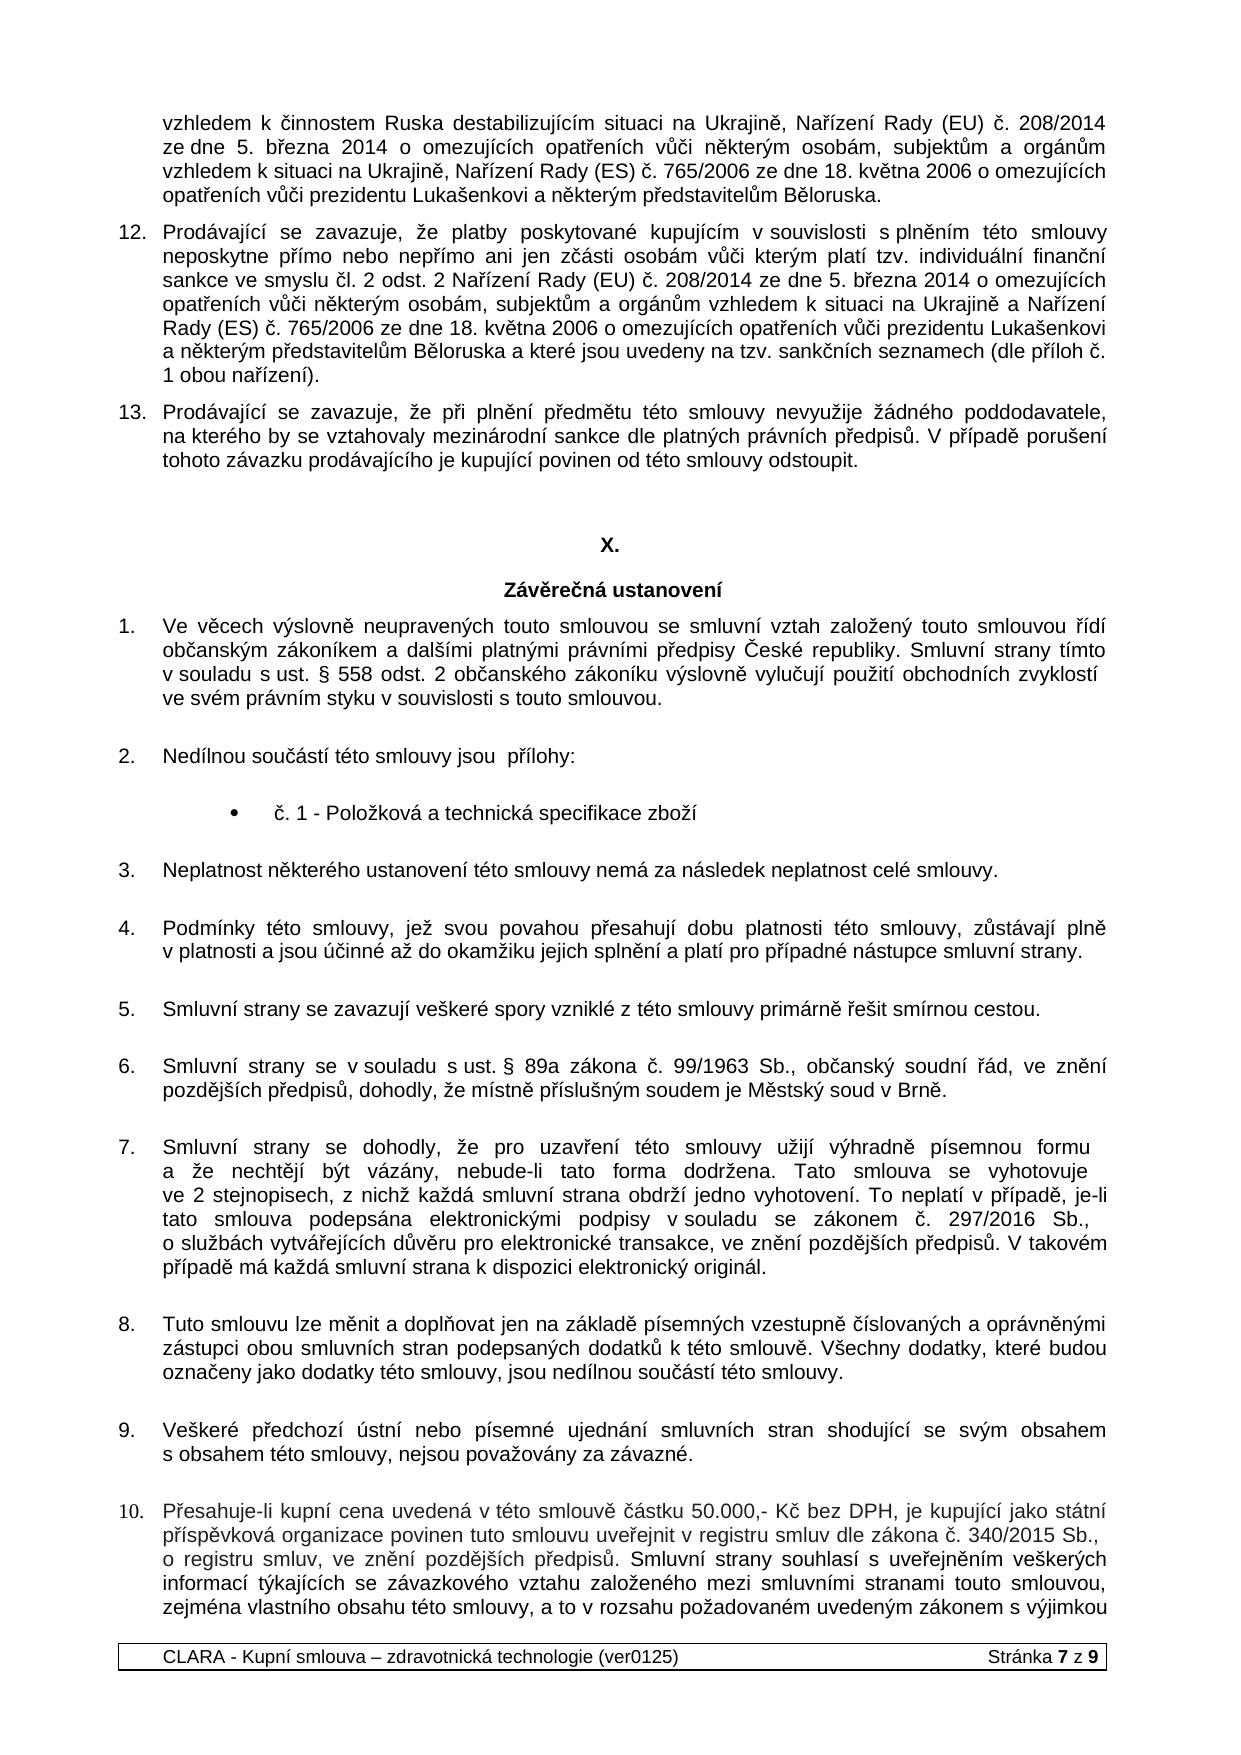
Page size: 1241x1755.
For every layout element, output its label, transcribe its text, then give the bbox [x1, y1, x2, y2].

list Přesahuje-li kupní cena uvedená v této smlouvě částku 50.000,- Kč bez DPH, je kupující jako státní příspěvková organizace povinen tuto smlouvu uveřejnit v registru smluv dle zákona č. 340/2015 Sb., o registru smluv, ve znění pozdějších předpisů. Smluvní strany souhlasí s uveřejněním veškerých informací týkajících se závazkového vztahu založeného mezi smluvními stranami touto smlouvou, zejména vlastního obsahu této smlouvy, a to v rozsahu požadovaném uvedeným zákonem s výjimkou [118, 1499, 1107, 1619]
list vzhledem k činnostem Ruska destabilizujícím situaci na Ukrajině, Nařízení Rady (EU) č. 208/2014 ze dne 5. března 2014 o omezujících opatřeních vůči některým osobám, subjektům a orgánům vzhledem k situaci na Ukrajině, Nařízení Rady (ES) č. 765/2006 ze dne 18. května 2006 o omezujících opatřeních vůči prezidentu Lukašenkovi a některým představitelům Běloruska. [118, 111, 1107, 207]
list Podmínky této smlouvy, jež svou povahou přesahují dobu platnosti této smlouvy, zůstávají plně v platnosti a jsou účinné až do okamžiku jejich splnění a platí pro případné nástupce smluvní strany. [118, 915, 1107, 963]
list Veškeré předchozí ústní nebo písemné ujednání smluvních stran shodující se svým obsahem s obsahem této smlouvy, nejsou považovány za závazné. [118, 1417, 1107, 1465]
list č. 1 - Položková a technická specifikace zboží [231, 801, 1107, 825]
list Smluvní strany se dohodly, že pro uzavření této smlouvy užijí výhradně písemnou formu a že nechtějí být vázány, nebude-li tato forma dodržena. Tato smlouva se vyhotovuje ve 2 stejnopisech, z nichž každá smluvní strana obdrží jedno vyhotovení. To neplatí v případě, je-li tato smlouva podepsána elektronickými podpisy v souladu se zákonem č. 297/2016 Sb., o službách vytvářejících důvěru pro elektronické transakce, ve znění pozdějších předpisů. V takovém případě má každá smluvní strana k dispozici elektronický originál. [118, 1135, 1107, 1279]
list Nedílnou součástí této smlouvy jsou přílohy: [118, 743, 1107, 767]
list Smluvní strany se v souladu s ust. § 89a zákona č. 99/1963 Sb., občanský soudní řád, ve znění pozdějších předpisů, dohodly, že místně příslušným soudem je Městský soud v Brně. [118, 1054, 1107, 1102]
text X. [118, 533, 1107, 557]
list Neplatnost některého ustanovení této smlouvy nemá za následek neplatnost celé smlouvy. [118, 858, 1107, 882]
list Ve věcech výslovně neupravených touto smlouvou se smluvní vztah založený touto smlouvou řídí občanským zákoníkem a dalšími platnými právními předpisy České republiky. Smluvní strany tímto v souladu s ust. § 558 odst. 2 občanského zákoníku výslovně vylučují použití obchodních zvyklostí ve svém právním styku v souvislosti s touto smlouvou. [118, 614, 1107, 710]
list Smluvní strany se zavazují veškeré spory vzniklé z této smlouvy primárně řešit smírnou cestou. [118, 997, 1107, 1021]
list Tuto smlouvu lze měnit a doplňovat jen na základě písemných vzestupně číslovaných a oprávněnými zástupci obou smluvních stran podepsaných dodatků k této smlouvě. Všechny dodatky, které budou označeny jako dodatky této smlouvy, jsou nedílnou součástí této smlouvy. [118, 1312, 1107, 1384]
list Prodávající se zavazuje, že při plnění předmětu této smlouvy nevyužije žádného poddodavatele, na kterého by se vztahovaly mezinárodní sankce dle platných právních předpisů. V případě porušení tohoto závazku prodávajícího je kupující povinen od této smlouvy odstoupit. [118, 400, 1107, 472]
list Prodávající se zavazuje, že platby poskytované kupujícím v souvislosti s plněním této smlouvy neposkytne přímo nebo nepřímo ani jen zčásti osobám vůči kterým platí tzv. individuální finanční sankce ve smyslu čl. 2 odst. 2 Nařízení Rady (EU) č. 208/2014 ze dne 5. března 2014 o omezujících opatřeních vůči některým osobám, subjektům a orgánům vzhledem k situaci na Ukrajině a Nařízení Rady (ES) č. 765/2006 ze dne 18. května 2006 o omezujících opatřeních vůči prezidentu Lukašenkovi a některým představitelům Běloruska a které jsou uvedeny na tzv. sankčních seznamech (dle příloh č. 1 obou nařízení). [118, 219, 1107, 387]
text Závěrečná ustanovení [118, 578, 1107, 602]
